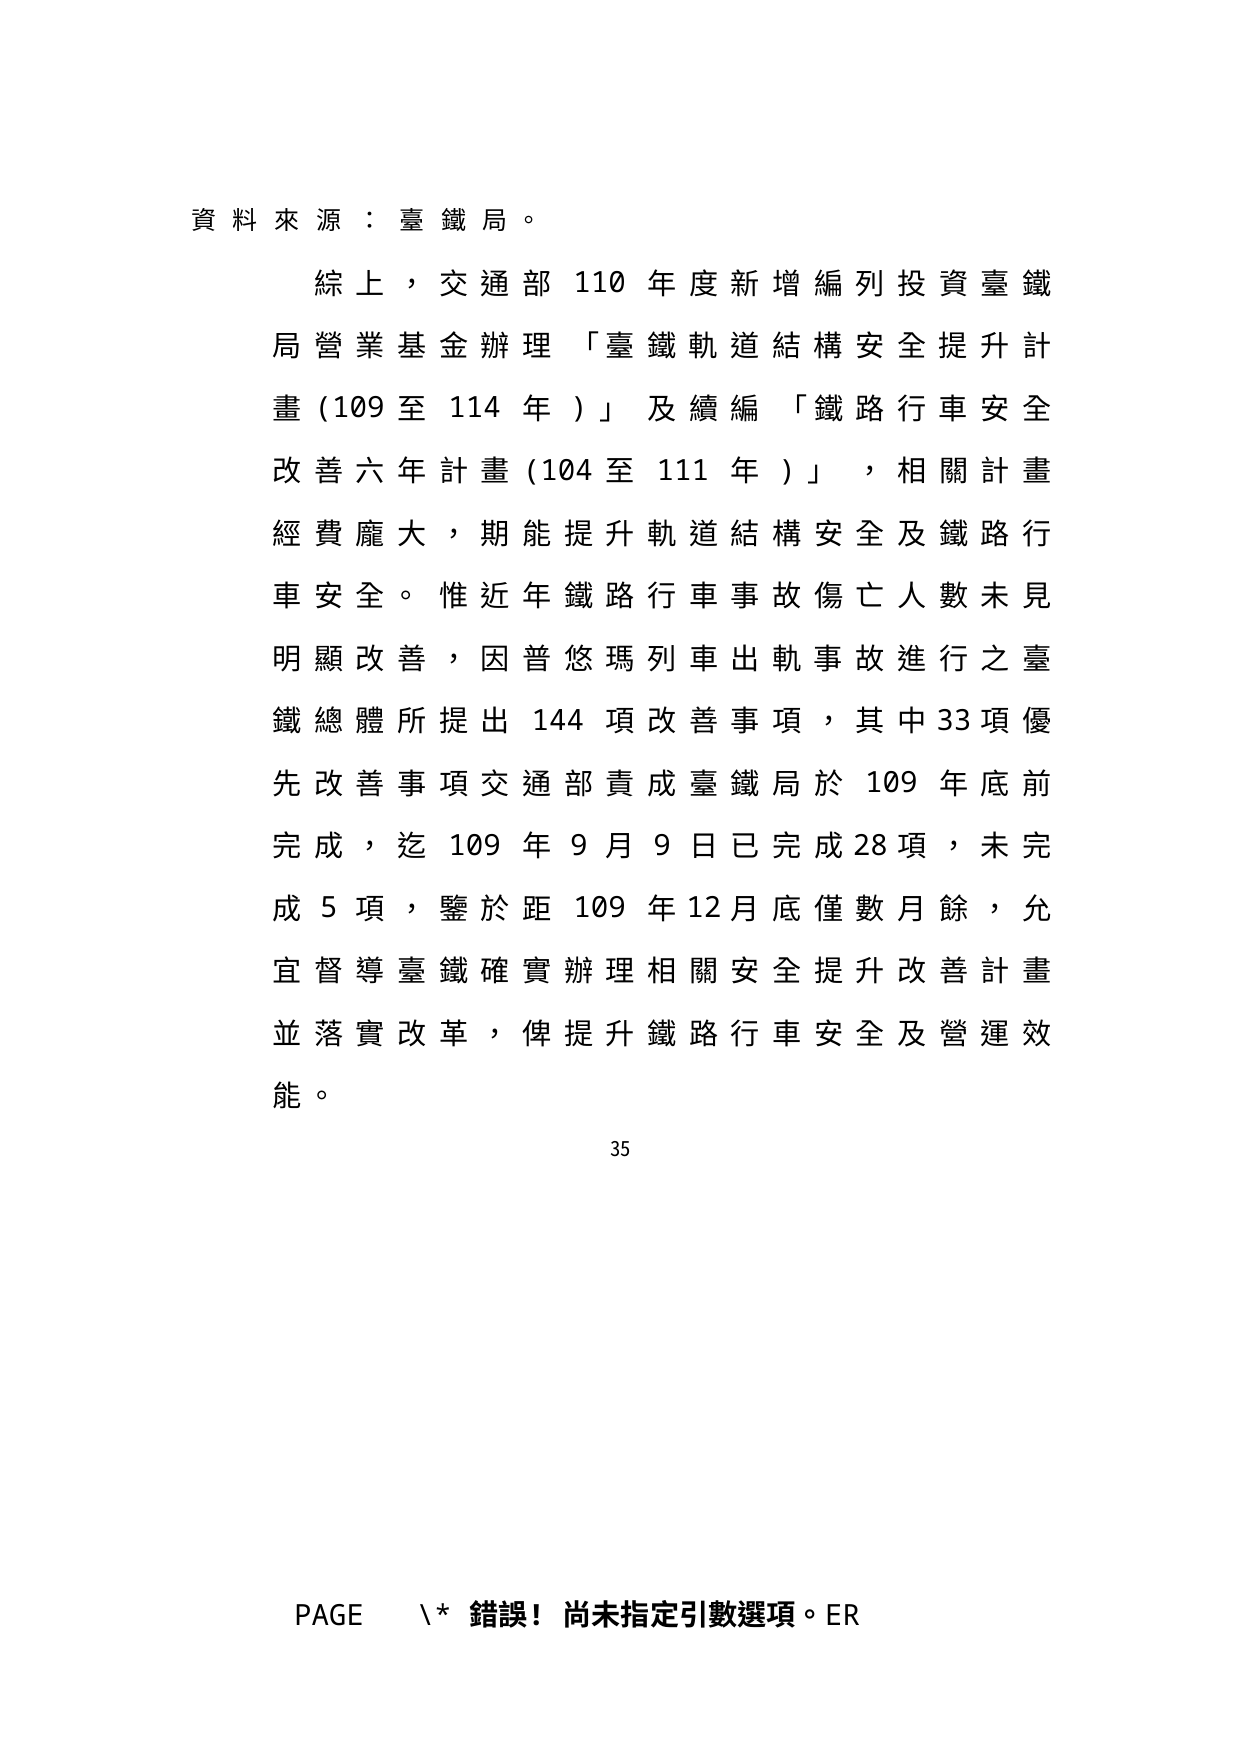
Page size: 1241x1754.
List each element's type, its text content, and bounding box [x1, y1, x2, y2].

text 綜上，交通部110年度新增編列投資臺鐵局營業基金辦理「臺鐵軌道結構安全提升計畫(109至114年)」及續編「鐵路行車安全改善六年計畫(104至111年)」，相關計畫經費龐大，期能提升軌道結構安全及鐵路行車安全。惟近年鐵路行車事故傷亡人數未見明顯改善，因普悠瑪列車出軌事故進行之臺鐵總體所提出144項改善事項，其中33項優先改善事項交通部責成臺鐵局於109年底前完成，迄109年9月9日已完成28項，未完成5項，鑒於距109年12月底僅數月餘，允宜督導臺鐵確實辦理相關安全提升改善計畫並落實改革，俾提升鐵路行車安全及營運效能。 [242, 240, 1058, 1115]
text 資料來源：臺鐵局。 [183, 177, 1058, 240]
